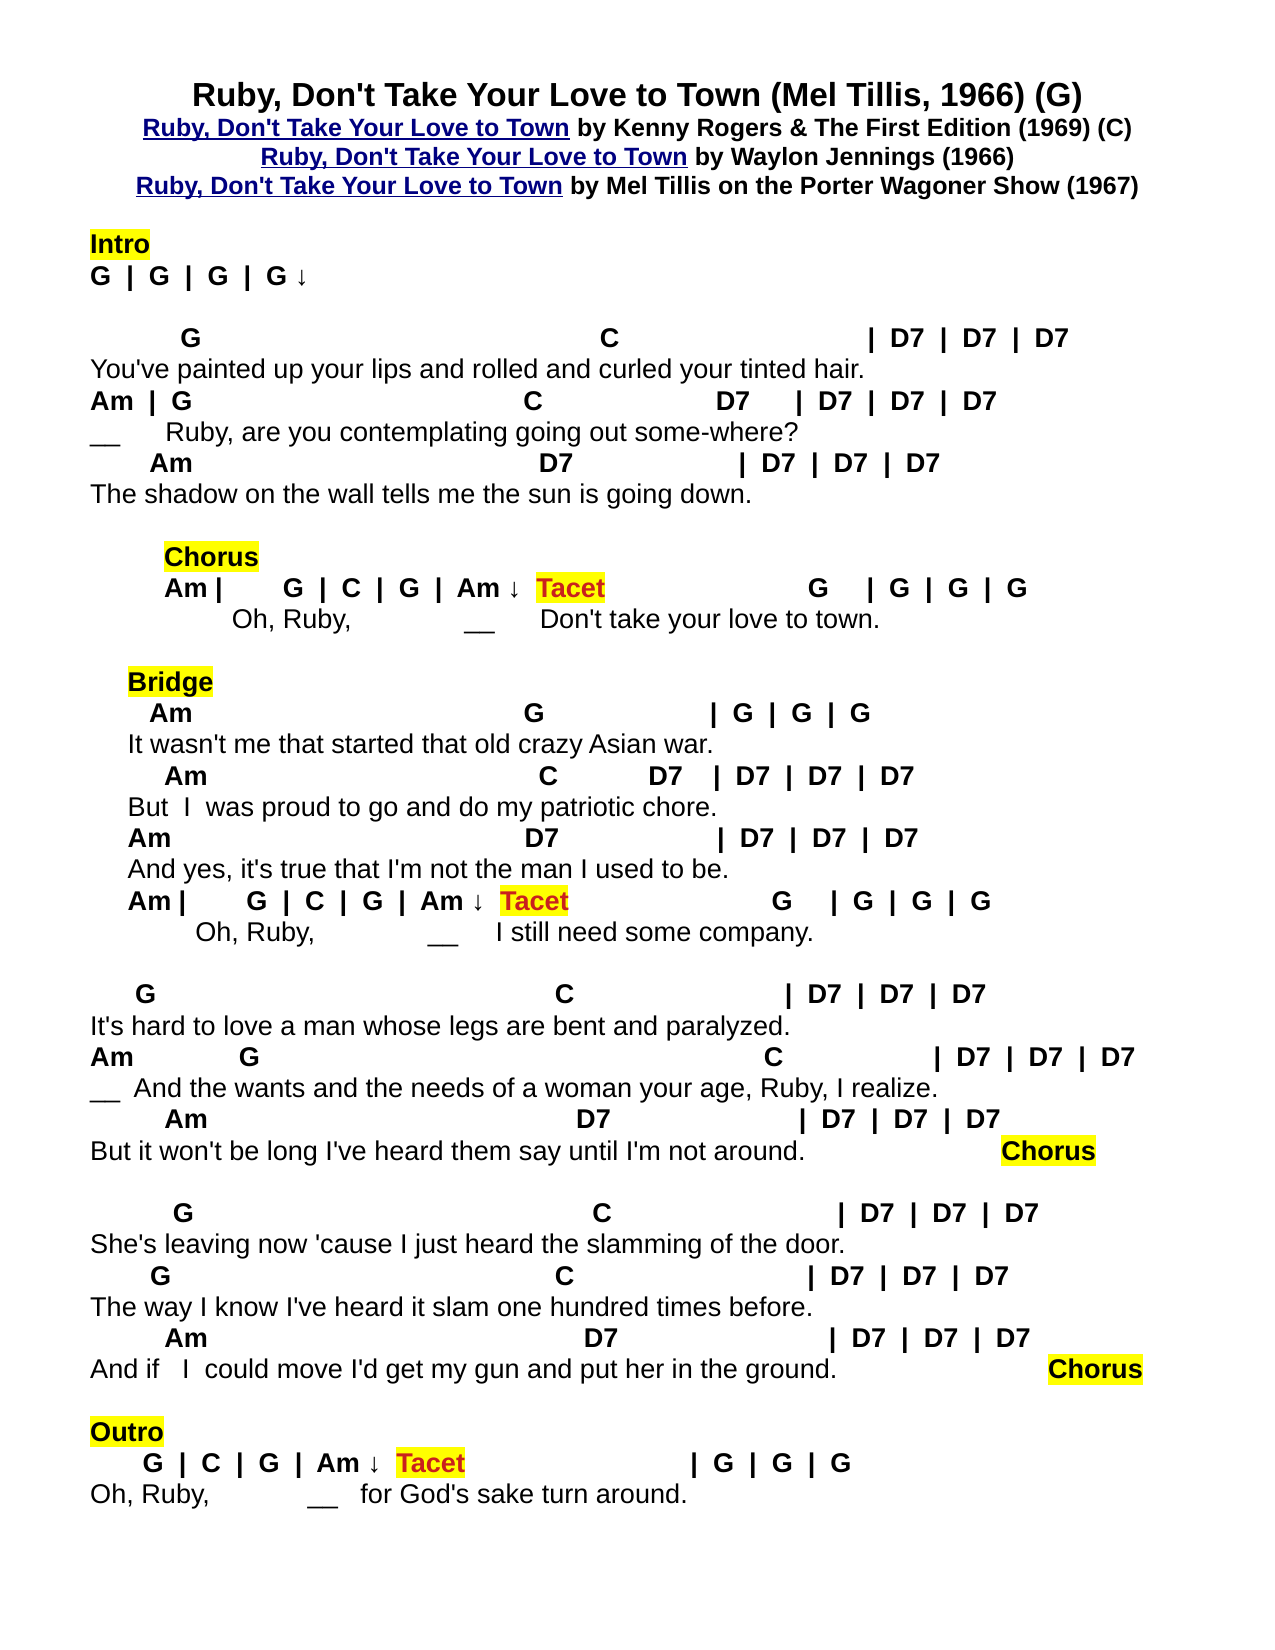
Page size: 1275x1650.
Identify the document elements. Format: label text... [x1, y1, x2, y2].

text And if I could move I'd get my gun and put her in the ground. Chorus [90, 1353, 1185, 1385]
text G C | D7 | D7 | D7 [90, 322, 1185, 353]
text Ruby, Don't Take Your Love to Town by Waylon Jennings (1966) [90, 142, 1185, 171]
text Oh, Ruby, __ for God's sake turn around. [90, 1478, 1185, 1510]
text Ruby, Don't Take Your Love to Town by Mel Tillis on the Porter Wagoner Show (1967) [90, 171, 1185, 200]
text Oh, Ruby, __ I still need some company. [127, 916, 1185, 947]
text Bridge [127, 666, 1185, 697]
text Am | G | C | G | Am ↓ Tacet G | G | G | G [127, 885, 1185, 916]
text Am D7 | D7 | D7 | D7 [127, 822, 1185, 853]
text Am C D7 | D7 | D7 | D7 [127, 760, 1185, 791]
text Am D7 | D7 | D7 | D7 [90, 1103, 1185, 1135]
text And yes, it's true that I'm not the man I used to be. [127, 853, 1185, 885]
text But it won't be long I've heard them say until I'm not around. Chorus [90, 1135, 1185, 1166]
text __ Ruby, are you contemplating going out some-where? [90, 416, 1185, 447]
text Intro [90, 228, 1185, 260]
text The way I know I've heard it slam one hundred times before. [90, 1291, 1185, 1322]
text G C | D7 | D7 | D7 [90, 1260, 1185, 1291]
text But I was proud to go and do my patriotic chore. [127, 791, 1185, 822]
text Outro [90, 1416, 1185, 1447]
text Am D7 | D7 | D7 | D7 [90, 447, 1185, 478]
text G | G | G | G ↓ [90, 260, 1185, 291]
text G C | D7 | D7 | D7 [90, 978, 1185, 1010]
text Oh, Ruby, __ Don't take your love to town. [164, 603, 1185, 635]
text Chorus [164, 541, 1185, 572]
text Am D7 | D7 | D7 | D7 [90, 1322, 1185, 1353]
text Am G | G | G | G [127, 697, 1185, 728]
text G C | D7 | D7 | D7 [90, 1197, 1185, 1228]
text She's leaving now 'cause I just heard the slamming of the door. [90, 1228, 1185, 1260]
text It wasn't me that started that old crazy Asian war. [127, 728, 1185, 760]
text Ruby, Don't Take Your Love to Town (Mel Tillis, 1966) (G) [90, 75, 1185, 113]
text __ And the wants and the needs of a woman your age, Ruby, I realize. [90, 1072, 1185, 1103]
text The shadow on the wall tells me the sun is going down. [90, 478, 1185, 510]
text It's hard to love a man whose legs are bent and paralyzed. [90, 1010, 1185, 1041]
text Am | G C D7 | D7 | D7 | D7 [90, 385, 1185, 416]
text You've painted up your lips and rolled and curled your tinted hair. [90, 353, 1185, 385]
text Ruby, Don't Take Your Love to Town by Kenny Rogers & The First Edition (1969) (C) [90, 113, 1185, 142]
text Am G C | D7 | D7 | D7 [90, 1041, 1185, 1072]
text G | C | G | Am ↓ Tacet | G | G | G [90, 1447, 1185, 1478]
text Am | G | C | G | Am ↓ Tacet G | G | G | G [164, 572, 1185, 603]
